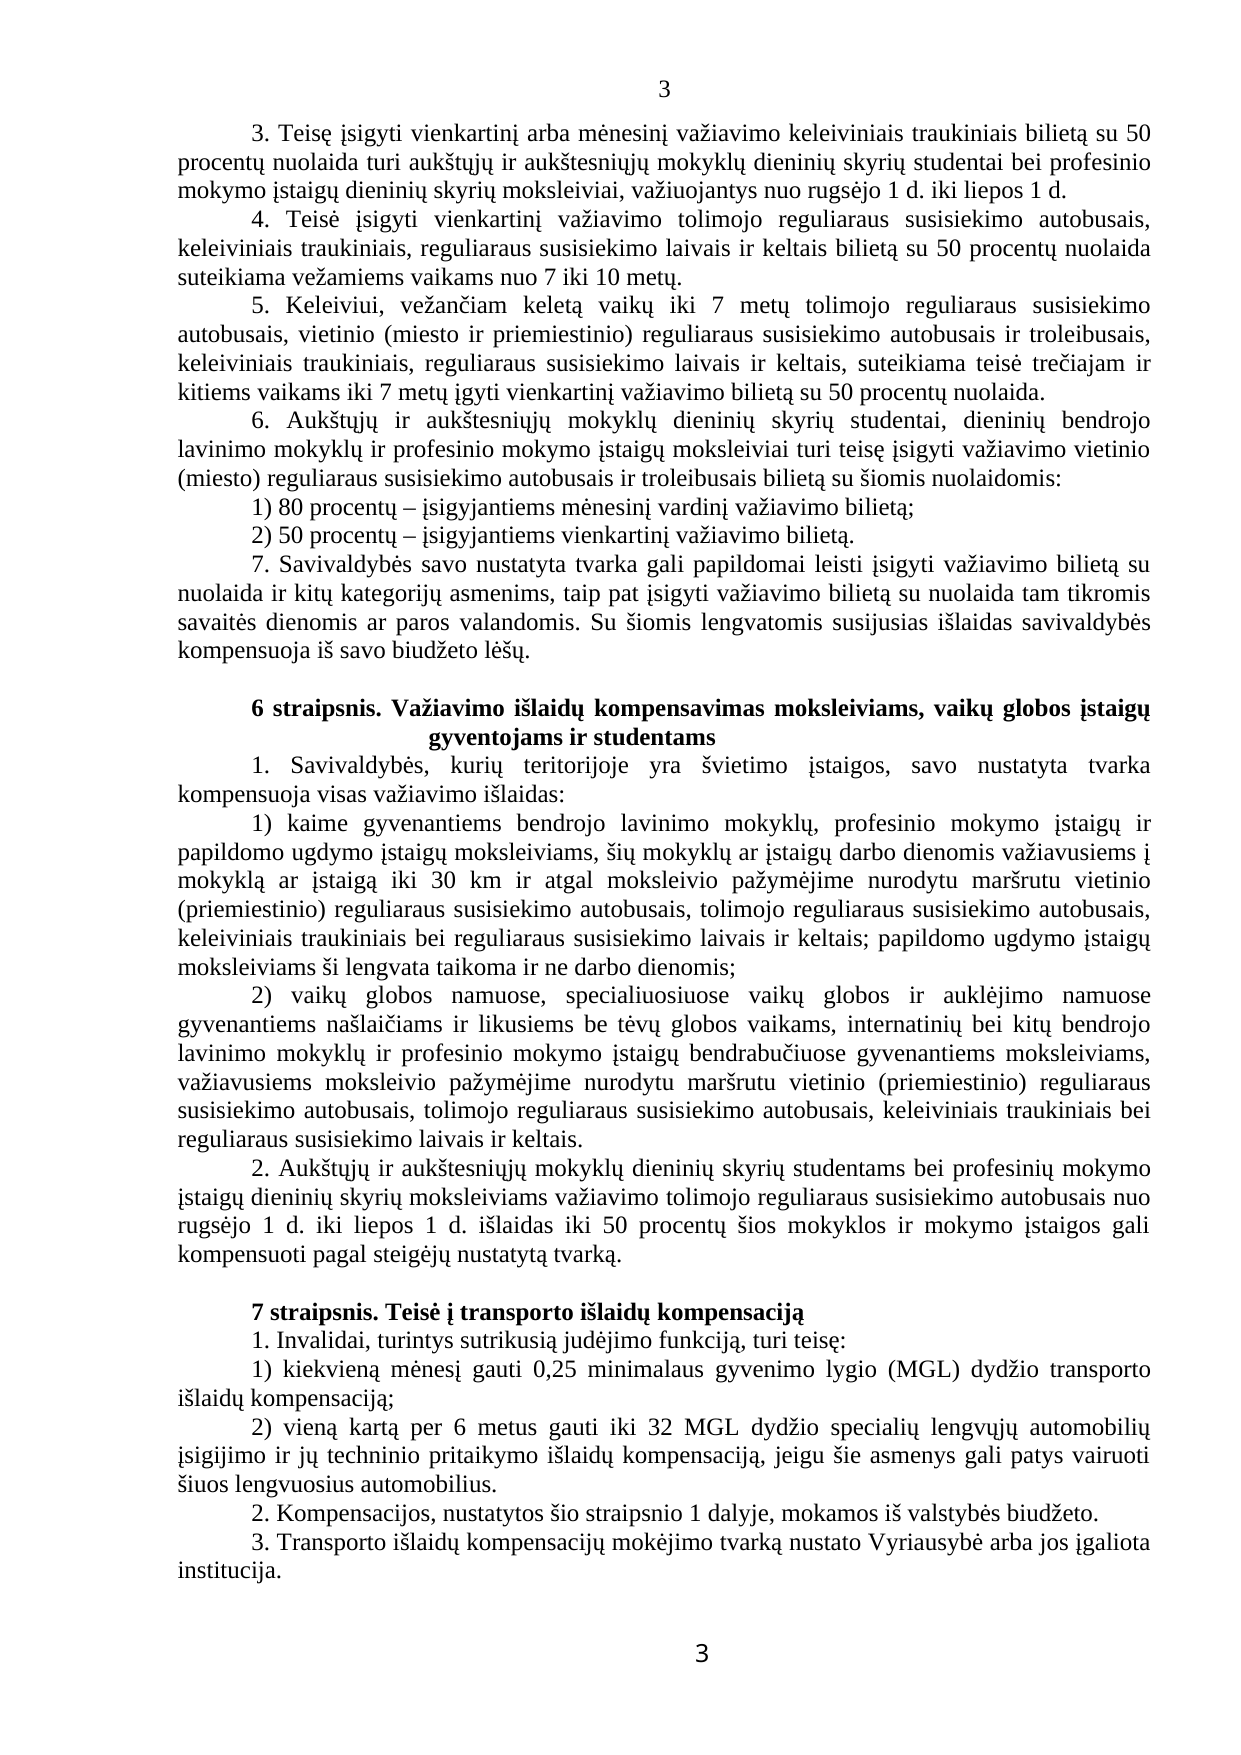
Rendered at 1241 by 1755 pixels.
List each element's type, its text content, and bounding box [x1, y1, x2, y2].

text 1) 80 procentų – įsigyjantiems mėnesinį vardinį važiavimo bilietą; [177, 492, 1152, 521]
text 5. Keleiviui, vežančiam keletą vaikų iki 7 metų tolimojo reguliaraus susisiekimo autobusais, vietinio (miesto ir priemiestinio) reguliaraus susisiekimo autobusais ir troleibusais, keleiviniais traukiniais, reguliaraus susisiekimo laivais ir keltais, suteikiama teisė trečiajam ir kitiems vaikams iki 7 metų įgyti vienkartinį važiavimo bilietą su 50 procentų nuolaida. [177, 291, 1152, 406]
text 4. Teisė įsigyti vienkartinį važiavimo tolimojo reguliaraus susisiekimo autobusais, keleiviniais traukiniais, reguliaraus susisiekimo laivais ir keltais bilietą su 50 procentų nuolaida suteikiama vežamiems vaikams nuo 7 iki 10 metų. [177, 204, 1152, 291]
text 1) kiekvieną mėnesį gauti 0,25 minimalaus gyvenimo lygio (MGL) dydžio transporto išlaidų kompensaciją; [177, 1354, 1152, 1412]
text 2. Aukštųjų ir aukštesniųjų mokyklų dieninių skyrių studentams bei profesinių mokymo įstaigų dieninių skyrių moksleiviams važiavimo tolimojo reguliaraus susisiekimo autobusais nuo rugsėjo 1 d. iki liepos 1 d. išlaidas iki 50 procentų šios mokyklos ir mokymo įstaigos gali kompensuoti pagal steigėjų nustatytą tvarką. [177, 1153, 1152, 1268]
text 3. Transporto išlaidų kompensacijų mokėjimo tvarką nustato Vyriausybė arba jos įgaliota institucija. [177, 1527, 1152, 1584]
text 7 straipsnis. Teisė į transporto išlaidų kompensaciją [177, 1297, 1152, 1326]
text 6 straipsnis. Važiavimo išlaidų kompensavimas moksleiviams, vaikų globos įstaigų gyventojams ir studentams [251, 693, 1152, 751]
text 1) kaime gyvenantiems bendrojo lavinimo mokyklų, profesinio mokymo įstaigų ir papildomo ugdymo įstaigų moksleiviams, šių mokyklų ar įstaigų darbo dienomis važiavusiems į mokyklą ar įstaigą iki 30 km ir atgal moksleivio pažymėjime nurodytu maršrutu vietinio (priemiestinio) reguliaraus susisiekimo autobusais, tolimojo reguliaraus susisiekimo autobusais, keleiviniais traukiniais bei reguliaraus susisiekimo laivais ir keltais; papildomo ugdymo įstaigų moksleiviams ši lengvata taikoma ir ne darbo dienomis; [177, 808, 1152, 981]
text 7. Savivaldybės savo nustatyta tvarka gali papildomai leisti įsigyti važiavimo bilietą su nuolaida ir kitų kategorijų asmenims, taip pat įsigyti važiavimo bilietą su nuolaida tam tikromis savaitės dienomis ar paros valandomis. Su šiomis lengvatomis susijusias išlaidas savivaldybės kompensuoja iš savo biudžeto lėšų. [177, 549, 1152, 664]
text 6. Aukštųjų ir aukštesniųjų mokyklų dieninių skyrių studentai, dieninių bendrojo lavinimo mokyklų ir profesinio mokymo įstaigų moksleiviai turi teisę įsigyti važiavimo vietinio (miesto) reguliaraus susisiekimo autobusais ir troleibusais bilietą su šiomis nuolaidomis: [177, 406, 1152, 492]
text 1. Savivaldybės, kurių teritorijoje yra švietimo įstaigos, savo nustatyta tvarka kompensuoja visas važiavimo išlaidas: [177, 751, 1152, 808]
text 3. Teisę įsigyti vienkartinį arba mėnesinį važiavimo keleiviniais traukiniais bilietą su 50 procentų nuolaida turi aukštųjų ir aukštesniųjų mokyklų dieninių skyrių studentai bei profesinio mokymo įstaigų dieninių skyrių moksleiviai, važiuojantys nuo rugsėjo 1 d. iki liepos 1 d. [177, 118, 1152, 204]
text 1. Invalidai, turintys sutrikusią judėjimo funkciją, turi teisę: [177, 1326, 1152, 1354]
text 2) vieną kartą per 6 metus gauti iki 32 MGL dydžio specialių lengvųjų automobilių įsigijimo ir jų techninio pritaikymo išlaidų kompensaciją, jeigu šie asmenys gali patys vairuoti šiuos lengvuosius automobilius. [177, 1412, 1152, 1498]
text 2) vaikų globos namuose, specialiuosiuose vaikų globos ir auklėjimo namuose gyvenantiems našlaičiams ir likusiems be tėvų globos vaikams, internatinių bei kitų bendrojo lavinimo mokyklų ir profesinio mokymo įstaigų bendrabučiuose gyvenantiems moksleiviams, važiavusiems moksleivio pažymėjime nurodytu maršrutu vietinio (priemiestinio) reguliaraus susisiekimo autobusais, tolimojo reguliaraus susisiekimo autobusais, keleiviniais traukiniais bei reguliaraus susisiekimo laivais ir keltais. [177, 981, 1152, 1153]
text 2. Kompensacijos, nustatytos šio straipsnio 1 dalyje, mokamos iš valstybės biudžeto. [177, 1498, 1152, 1527]
text 2) 50 procentų – įsigyjantiems vienkartinį važiavimo bilietą. [177, 521, 1152, 549]
